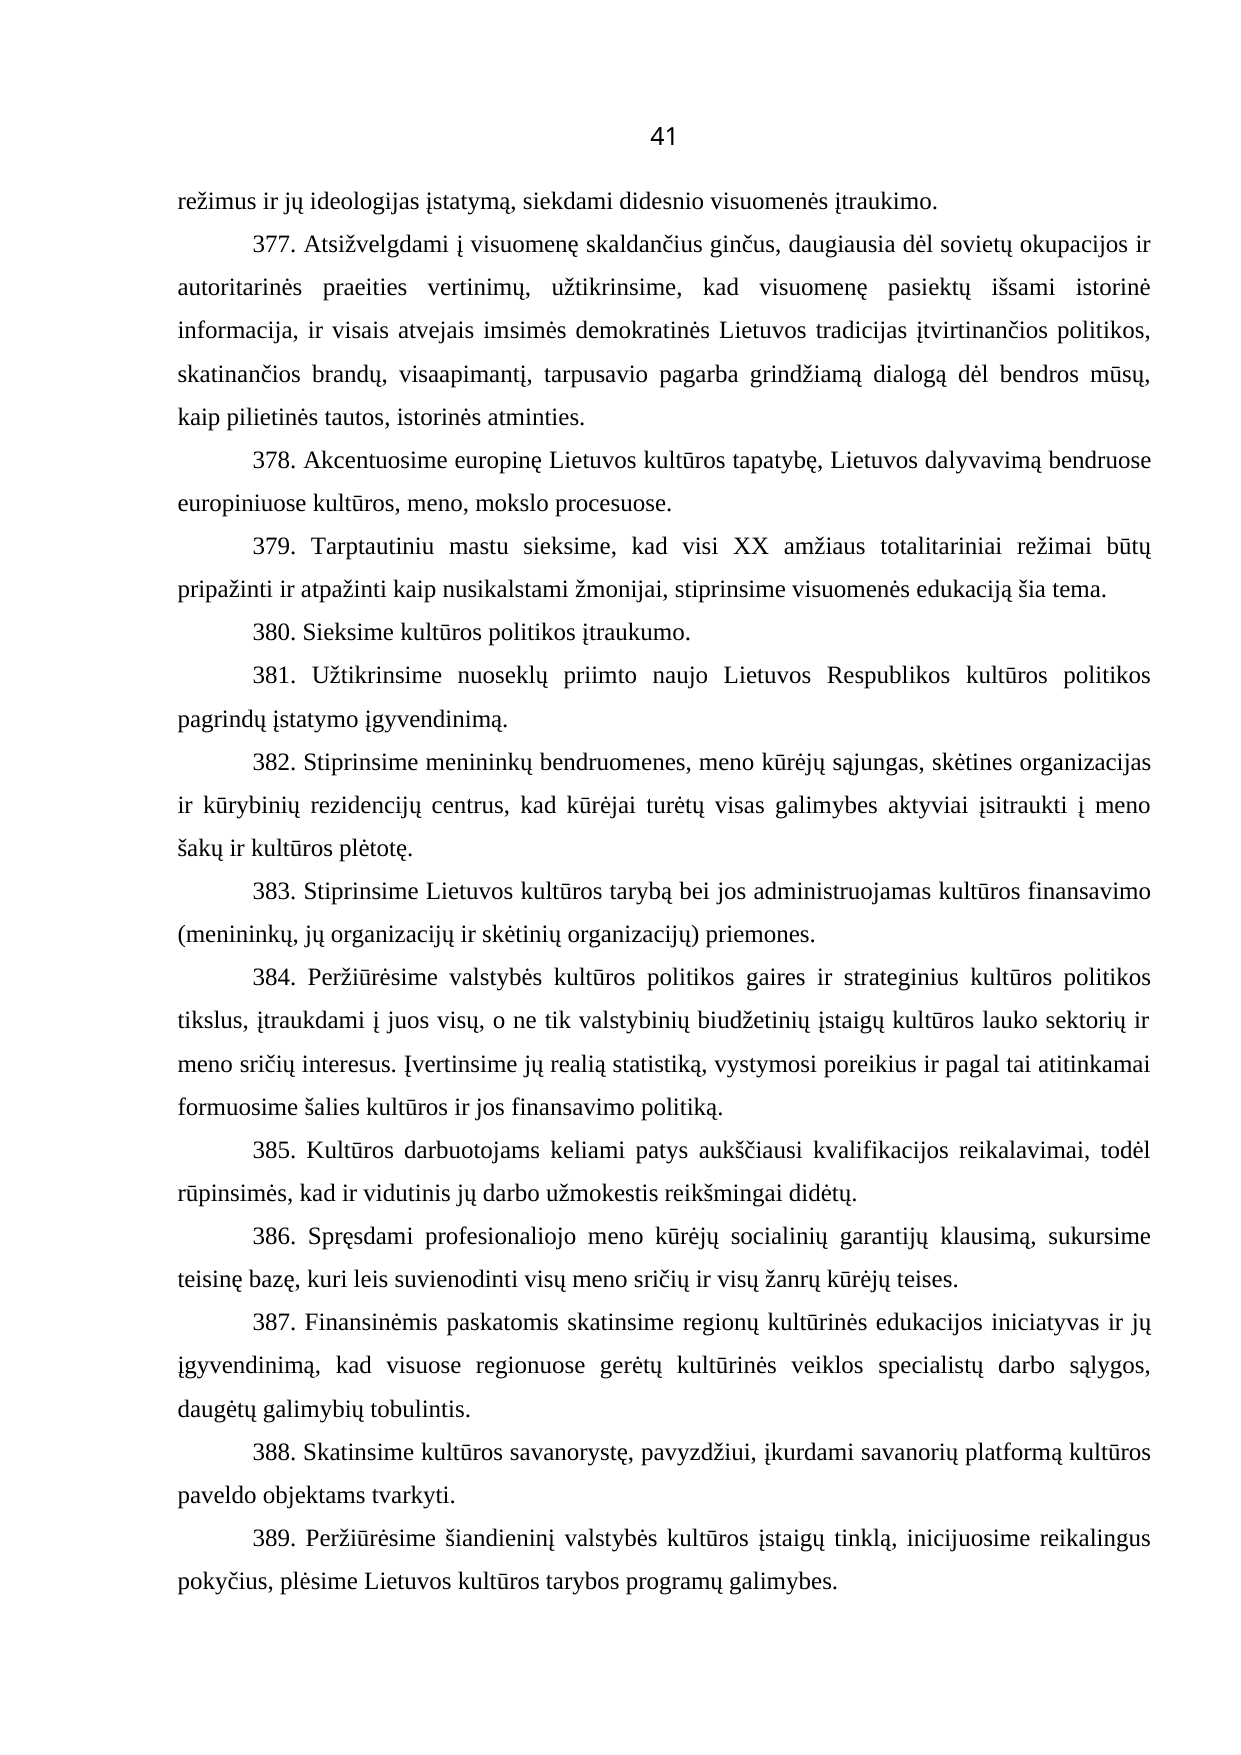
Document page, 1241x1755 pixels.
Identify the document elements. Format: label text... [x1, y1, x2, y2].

text 378. Akcentuosime europinę Lietuvos kultūros tapatybę, Lietuvos dalyvavimą bendruose europiniuose kultūros, meno, mokslo procesuose. [177, 445, 1152, 517]
text 382. Stiprinsime menininkų bendruomenes, meno kūrėjų sąjungas, skėtines organizacijas ir kūrybinių rezidencijų centrus, kad kūrėjai turėtų visas galimybes aktyviai įsitraukti į meno šakų ir kultūros plėtotę. [177, 747, 1152, 862]
text 380. Sieksime kultūros politikos įtraukumo. [177, 617, 1152, 646]
text 377. Atsižvelgdami į visuomenę skaldančius ginčus, daugiausia dėl sovietų okupacijos ir autoritarinės praeities vertinimų, užtikrinsime, kad visuomenę pasiektų išsami istorinė informacija, ir visais atvejais imsimės demokratinės Lietuvos tradicijas įtvirtinančios politikos, skatinančios brandų, visaapimantį, tarpusavio pagarba grindžiamą dialogą dėl bendros mūsų, kaip pilietinės tautos, istorinės atminties. [177, 229, 1152, 431]
text 385. Kultūros darbuotojams keliami patys aukščiausi kvalifikacijos reikalavimai, todėl rūpinsimės, kad ir vidutinis jų darbo užmokestis reikšmingai didėtų. [177, 1135, 1152, 1207]
text 381. Užtikrinsime nuoseklų priimto naujo Lietuvos Respublikos kultūros politikos pagrindų įstatymo įgyvendinimą. [177, 661, 1152, 732]
text 383. Stiprinsime Lietuvos kultūros tarybą bei jos administruojamas kultūros finansavimo (menininkų, jų organizacijų ir skėtinių organizacijų) priemones. [177, 876, 1152, 948]
text 379. Tarptautiniu mastu sieksime, kad visi XX amžiaus totalitariniai režimai būtų pripažinti ir atpažinti kaip nusikalstami žmonijai, stiprinsime visuomenės edukaciją šia tema. [177, 531, 1152, 603]
text 386. Spręsdami profesionaliojo meno kūrėjų socialinių garantijų klausimą, sukursime teisinę bazę, kuri leis suvienodinti visų meno sričių ir visų žanrų kūrėjų teises. [177, 1221, 1152, 1293]
text 388. Skatinsime kultūros savanorystę, pavyzdžiui, įkurdami savanorių platformą kultūros paveldo objektams tvarkyti. [177, 1437, 1152, 1509]
text režimus ir jų ideologijas įstatymą, siekdami didesnio visuomenės įtraukimo. [177, 186, 1152, 215]
text 389. Peržiūrėsime šiandieninį valstybės kultūros įstaigų tinklą, inicijuosime reikalingus pokyčius, plėsime Lietuvos kultūros tarybos programų galimybes. [177, 1523, 1152, 1595]
text 384. Peržiūrėsime valstybės kultūros politikos gaires ir strateginius kultūros politikos tikslus, įtraukdami į juos visų, o ne tik valstybinių biudžetinių įstaigų kultūros lauko sektorių ir meno sričių interesus. Įvertinsime jų realią statistiką, vystymosi poreikius ir pagal tai atitinkamai formuosime šalies kultūros ir jos finansavimo politiką. [177, 962, 1152, 1121]
text 387. Finansinėmis paskatomis skatinsime regionų kultūrinės edukacijos iniciatyvas ir jų įgyvendinimą, kad visuose regionuose gerėtų kultūrinės veiklos specialistų darbo sąlygos, daugėtų galimybių tobulintis. [177, 1307, 1152, 1422]
